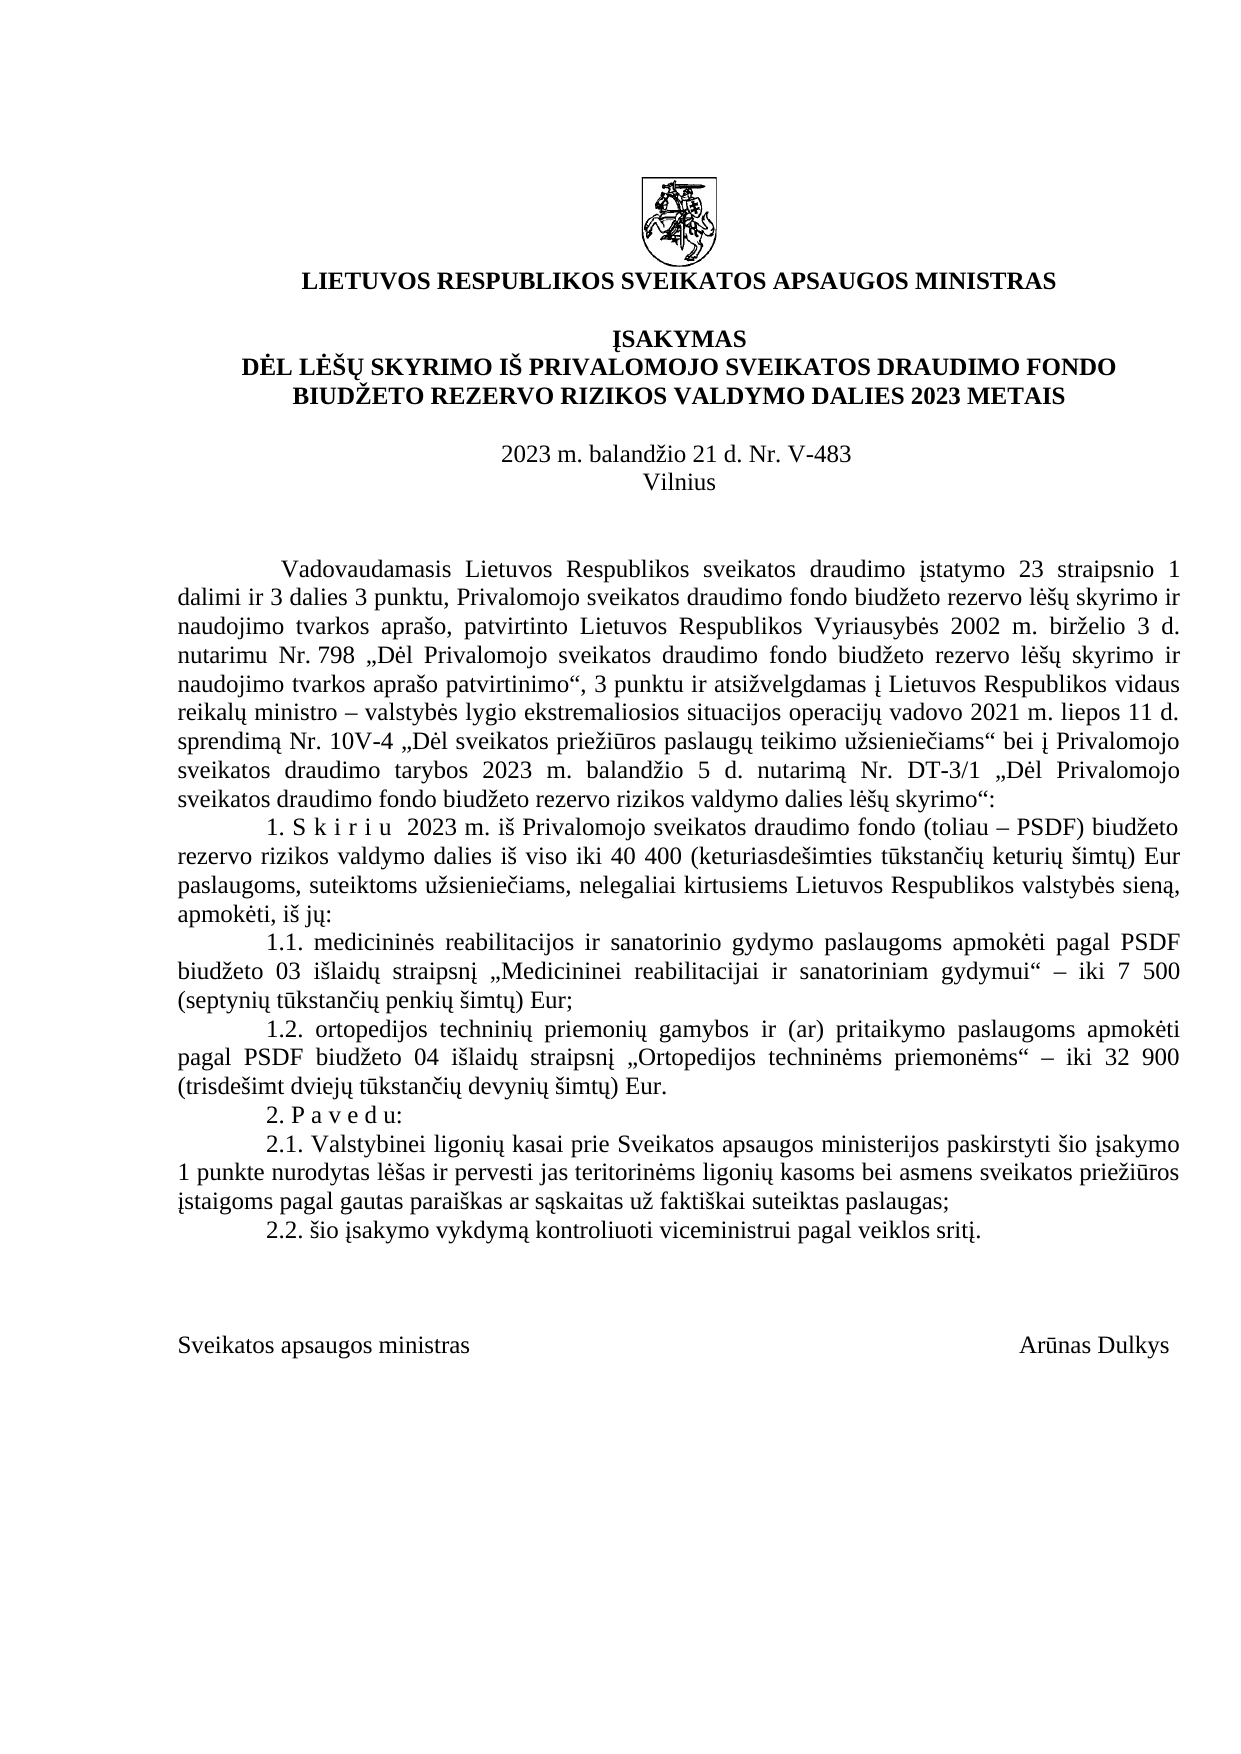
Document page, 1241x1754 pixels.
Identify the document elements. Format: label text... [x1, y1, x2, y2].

text DĖL LĖŠŲ SKYRIMO IŠ PRIVALOMOJO SVEIKATOS DRAUDIMO FONDO BIUDŽETO REZERVO RIZIKOS VALDYMO DALIES 2023 METAIS [177, 352, 1181, 410]
text Sveikatos apsaugos ministras Arūnas Dulkys [177, 1330, 1181, 1359]
text 1. S k i r i u 2023 m. iš Privalomojo sveikatos draudimo fondo (toliau – PSDF) biudžeto rezervo rizikos valdymo dalies iš viso iki 40 400 (keturiasdešimties tūkstančių keturių šimtų) Eur paslaugoms, suteiktoms užsieniečiams, nelegaliai kirtusiems Lietuvos Respublikos valstybės sieną, apmokėti, iš jų: [177, 812, 1181, 927]
text 1.2. ortopedijos techninių priemonių gamybos ir (ar) pritaikymo paslaugoms apmokėti pagal PSDF biudžeto 04 išlaidų straipsnį „Ortopedijos techninėms priemonėms“ – iki 32 900 (trisdešimt dviejų tūkstančių devynių šimtų) Eur. [177, 1014, 1181, 1100]
text Vilnius [177, 467, 1181, 496]
text 1.1. medicininės reabilitacijos ir sanatorinio gydymo paslaugoms apmokėti pagal PSDF biudžeto 03 išlaidų straipsnį „Medicininei reabilitacijai ir sanatoriniam gydymui“ – iki 7 500 (septynių tūkstančių penkių šimtų) Eur; [177, 927, 1181, 1014]
text 2.2. šio įsakymo vykdymą kontroliuoti viceministrui pagal veiklos sritį. [177, 1215, 1181, 1244]
text 2. P a v e d u: [177, 1100, 1181, 1129]
text 2.1. Valstybinei ligonių kasai prie Sveikatos apsaugos ministerijos paskirstyti šio įsakymo 1 punkte nurodytas lėšas ir pervesti jas teritorinėms ligonių kasoms bei asmens sveikatos priežiūros įstaigoms pagal gautas paraiškas ar sąskaitas už faktiškai suteiktas paslaugas; [177, 1129, 1181, 1215]
text ĮSAKYMAS [177, 324, 1181, 352]
text LIETUVOS RESPUBLIKOS SVEIKATOS APSAUGOS MINISTRAS [177, 266, 1181, 295]
text Vadovaudamasis Lietuvos Respublikos sveikatos draudimo įstatymo 23 straipsnio 1 dalimi ir 3 dalies 3 punktu, Privalomojo sveikatos draudimo fondo biudžeto rezervo lėšų skyrimo ir naudojimo tvarkos aprašo, patvirtinto Lietuvos Respublikos Vyriausybės 2002 m. birželio 3 d. nutarimu Nr. 798 „Dėl Privalomojo sveikatos draudimo fondo biudžeto rezervo lėšų skyrimo ir naudojimo tvarkos aprašo patvirtinimo“, 3 punktu ir atsižvelgdamas į Lietuvos Respublikos vidaus reikalų ministro – valstybės lygio ekstremaliosios situacijos operacijų vadovo 2021 m. liepos 11 d. sprendimą Nr. 10V-4 „Dėl sveikatos priežiūros paslaugų teikimo užsieniečiams“ bei į Privalomojo sveikatos draudimo tarybos 2023 m. balandžio 5 d. nutarimą Nr. DT-3/1 „Dėl Privalomojo sveikatos draudimo fondo biudžeto rezervo rizikos valdymo dalies lėšų skyrimo“: [177, 554, 1181, 812]
text 2023 m. balandžio 21 d. Nr. V-483 [177, 439, 1181, 467]
